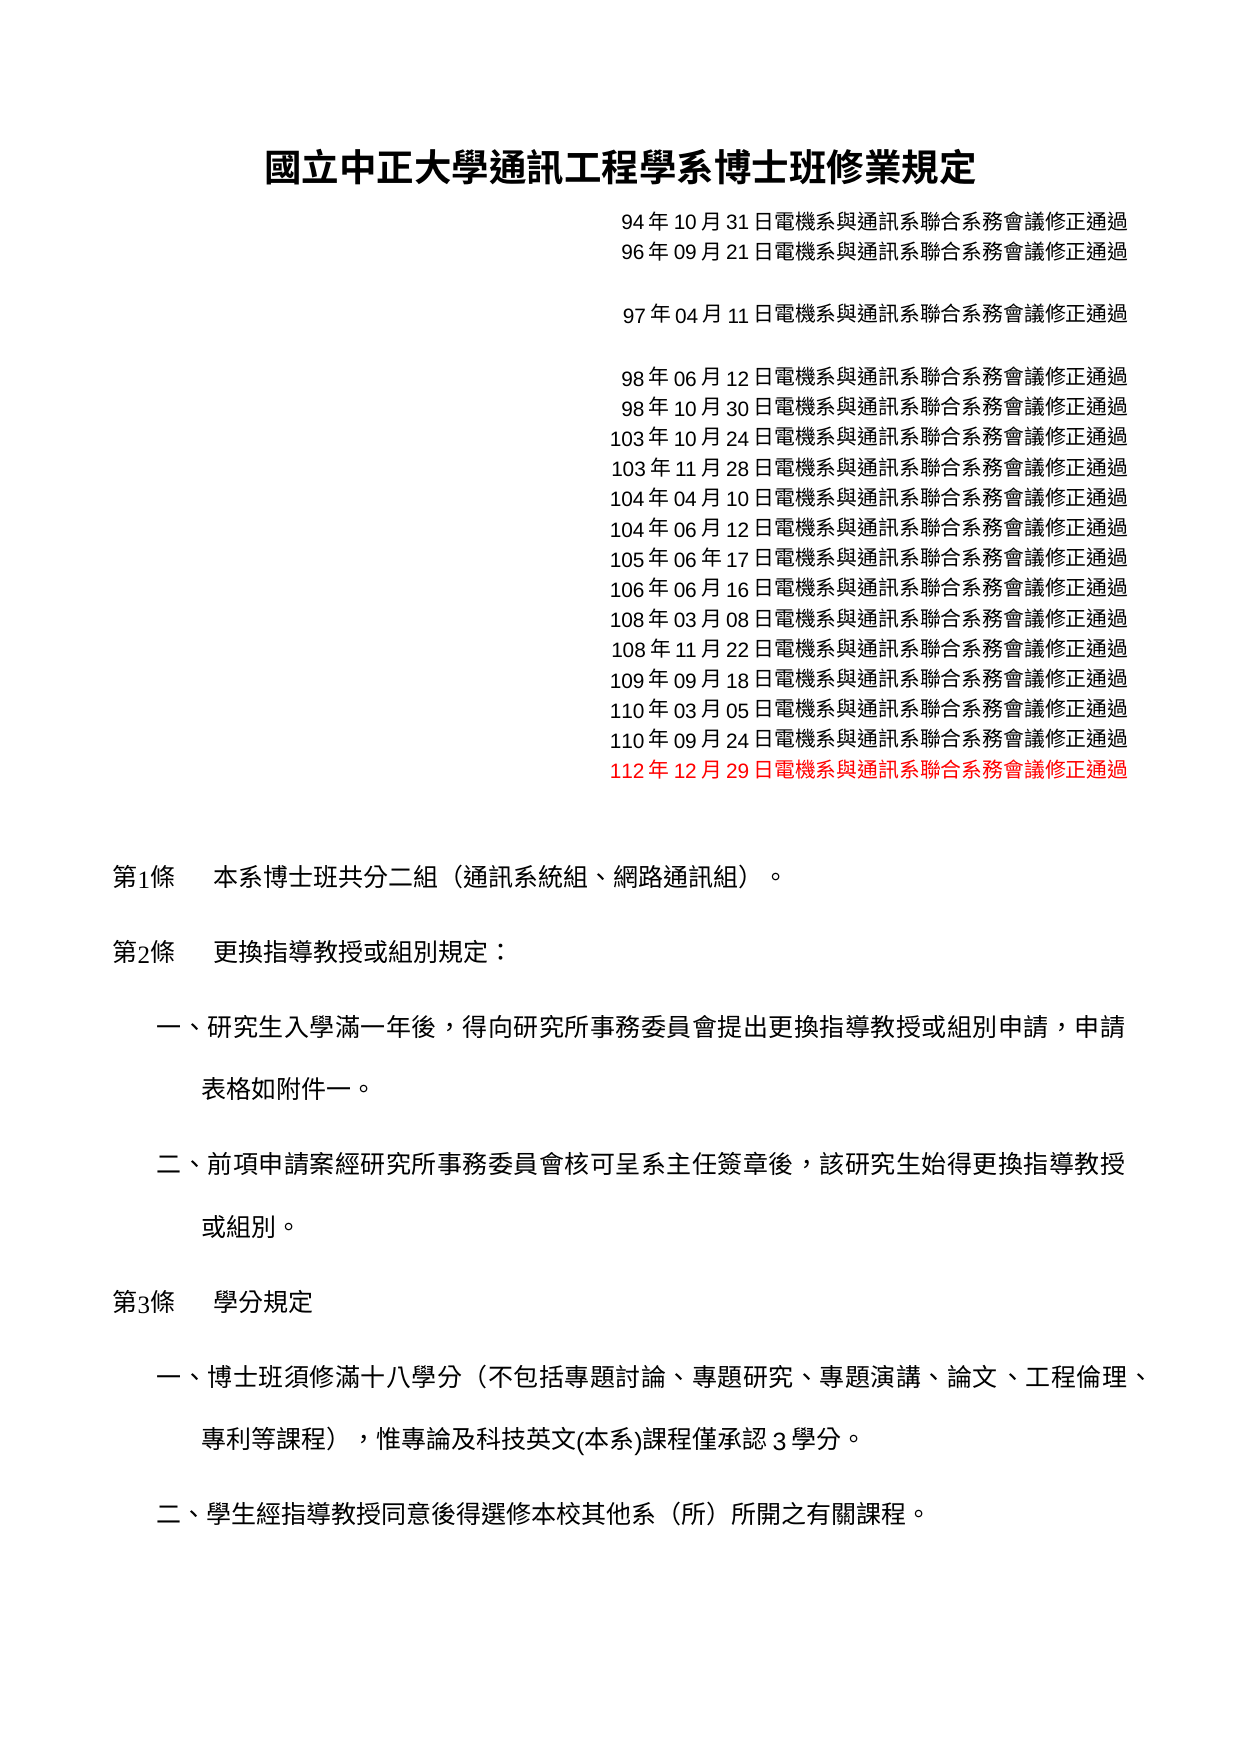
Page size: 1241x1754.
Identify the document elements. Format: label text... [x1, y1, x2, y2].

text 103年11月28日電機系與通訊系聯合系務會議修正通過 [112, 451, 1128, 481]
text 112年12月29日電機系與通訊系聯合系務會議修正通過 [112, 753, 1128, 783]
text 108年11月22日電機系與通訊系聯合系務會議修正通過 [112, 632, 1128, 662]
text 94年10月31日電機系與通訊系聯合系務會議修正通過 [112, 205, 1128, 235]
text 一、博士班須修滿十八學分（不包括專題討論、專題研究、專題演講、論文、工程倫理、專利等課程），惟專論及科技英文(本系)課程僅承認3學分。 [156, 1331, 1128, 1456]
text 110年03月05日電機系與通訊系聯合系務會議修正通過 [112, 692, 1128, 723]
text 98年10月30日電機系與通訊系聯合系務會議修正通過 [112, 390, 1128, 421]
text 108年03月08日電機系與通訊系聯合系務會議修正通過 [112, 602, 1128, 632]
list 學分規定 [112, 1256, 1128, 1318]
text 103年10月24日電機系與通訊系聯合系務會議修正通過 [112, 421, 1128, 451]
text 105年06年17日電機系與通訊系聯合系務會議修正通過 [112, 541, 1128, 572]
text 110年09月24日電機系與通訊系聯合系務會議修正通過 [112, 723, 1128, 753]
list 更換指導教授或組別規定： [112, 906, 1128, 968]
text 98年06月12日電機系與通訊系聯合系務會議修正通過 [112, 328, 1128, 390]
text 106年06月16日電機系與通訊系聯合系務會議修正通過 [112, 572, 1128, 602]
list 本系博士班共分二組（通訊系統組、網路通訊組）。 [112, 831, 1128, 893]
text 97年04月11日電機系與通訊系聯合系務會議修正通過 [112, 265, 1128, 328]
text 104年06月12日電機系與通訊系聯合系務會議修正通過 [112, 511, 1128, 541]
text 96年09月21日電機系與通訊系聯合系務會議修正通過 [112, 235, 1128, 265]
text 一、研究生入學滿一年後，得向研究所事務委員會提出更換指導教授或組別申請，申請表格如附件一。 [156, 981, 1128, 1106]
text 國立中正大學通訊工程學系博士班修業規定 [112, 130, 1128, 192]
text 二、學生經指導教授同意後得選修本校其他系（所）所開之有關課程。 [156, 1468, 1128, 1531]
text 109年09月18日電機系與通訊系聯合系務會議修正通過 [112, 662, 1128, 692]
text 104年04月10日電機系與通訊系聯合系務會議修正通過 [112, 481, 1128, 511]
text 二、前項申請案經研究所事務委員會核可呈系主任簽章後，該研究生始得更換指導教授或組別。 [156, 1118, 1128, 1243]
